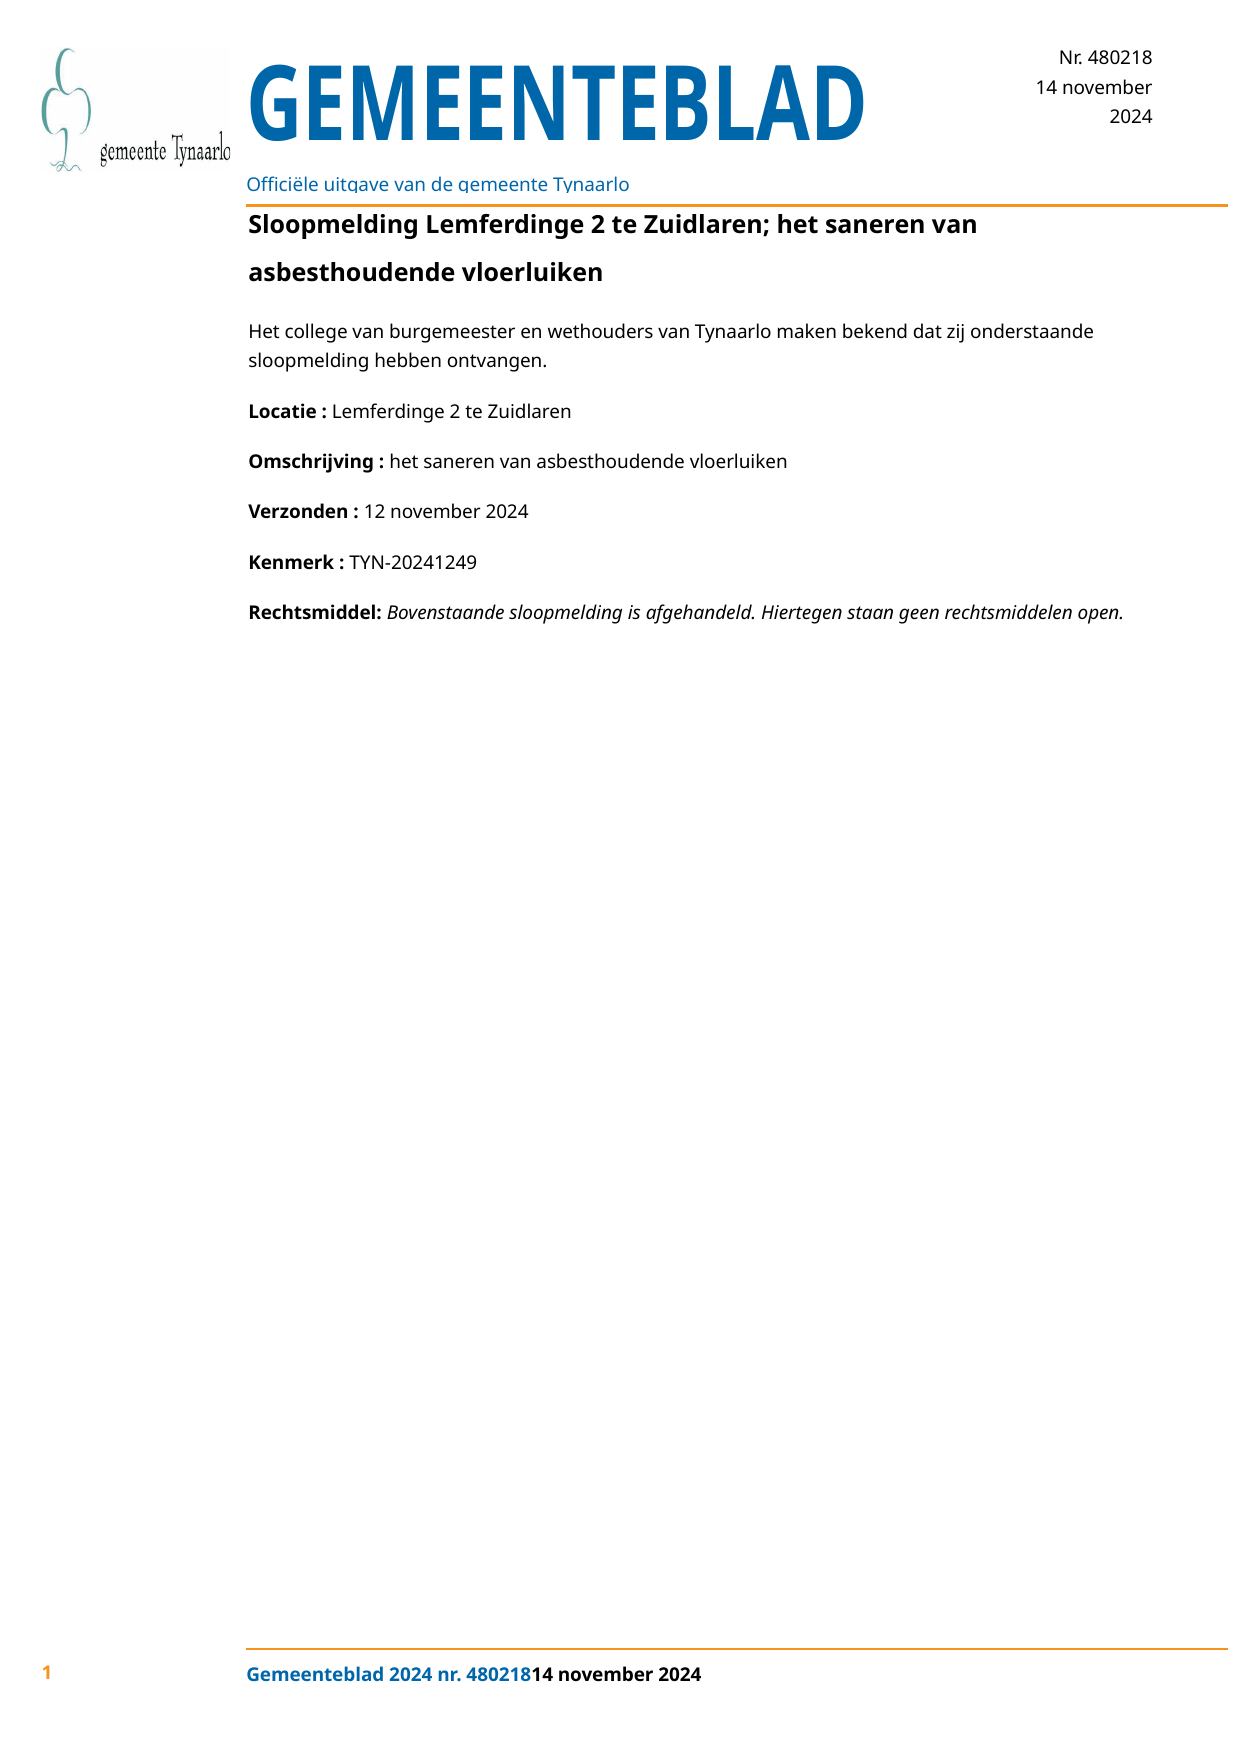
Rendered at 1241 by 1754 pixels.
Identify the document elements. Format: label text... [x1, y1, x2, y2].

picture [41, 47, 231, 172]
text Kenmerk : TYN-20241249 [248, 549, 1152, 575]
text Het college van burgemeester en wethouders van Tynaarlo maken bekend dat zij onderstaande sloopmelding hebben ontvangen. [248, 318, 1152, 373]
text Omschrijving : het saneren van asbesthoudende vloerluiken [248, 448, 1152, 474]
text Sloopmelding Lemferdinge 2 te Zuidlaren; het saneren van asbesthoudende vloerluiken [248, 207, 1152, 288]
text Locatie : Lemferdinge 2 te Zuidlaren [248, 398, 1152, 424]
text Rechtsmiddel: Bovenstaande sloopmelding is afgehandeld. Hiertegen staan geen rechtsmiddelen open. [248, 599, 1152, 625]
text Verzonden : 12 november 2024 [248, 499, 1152, 524]
